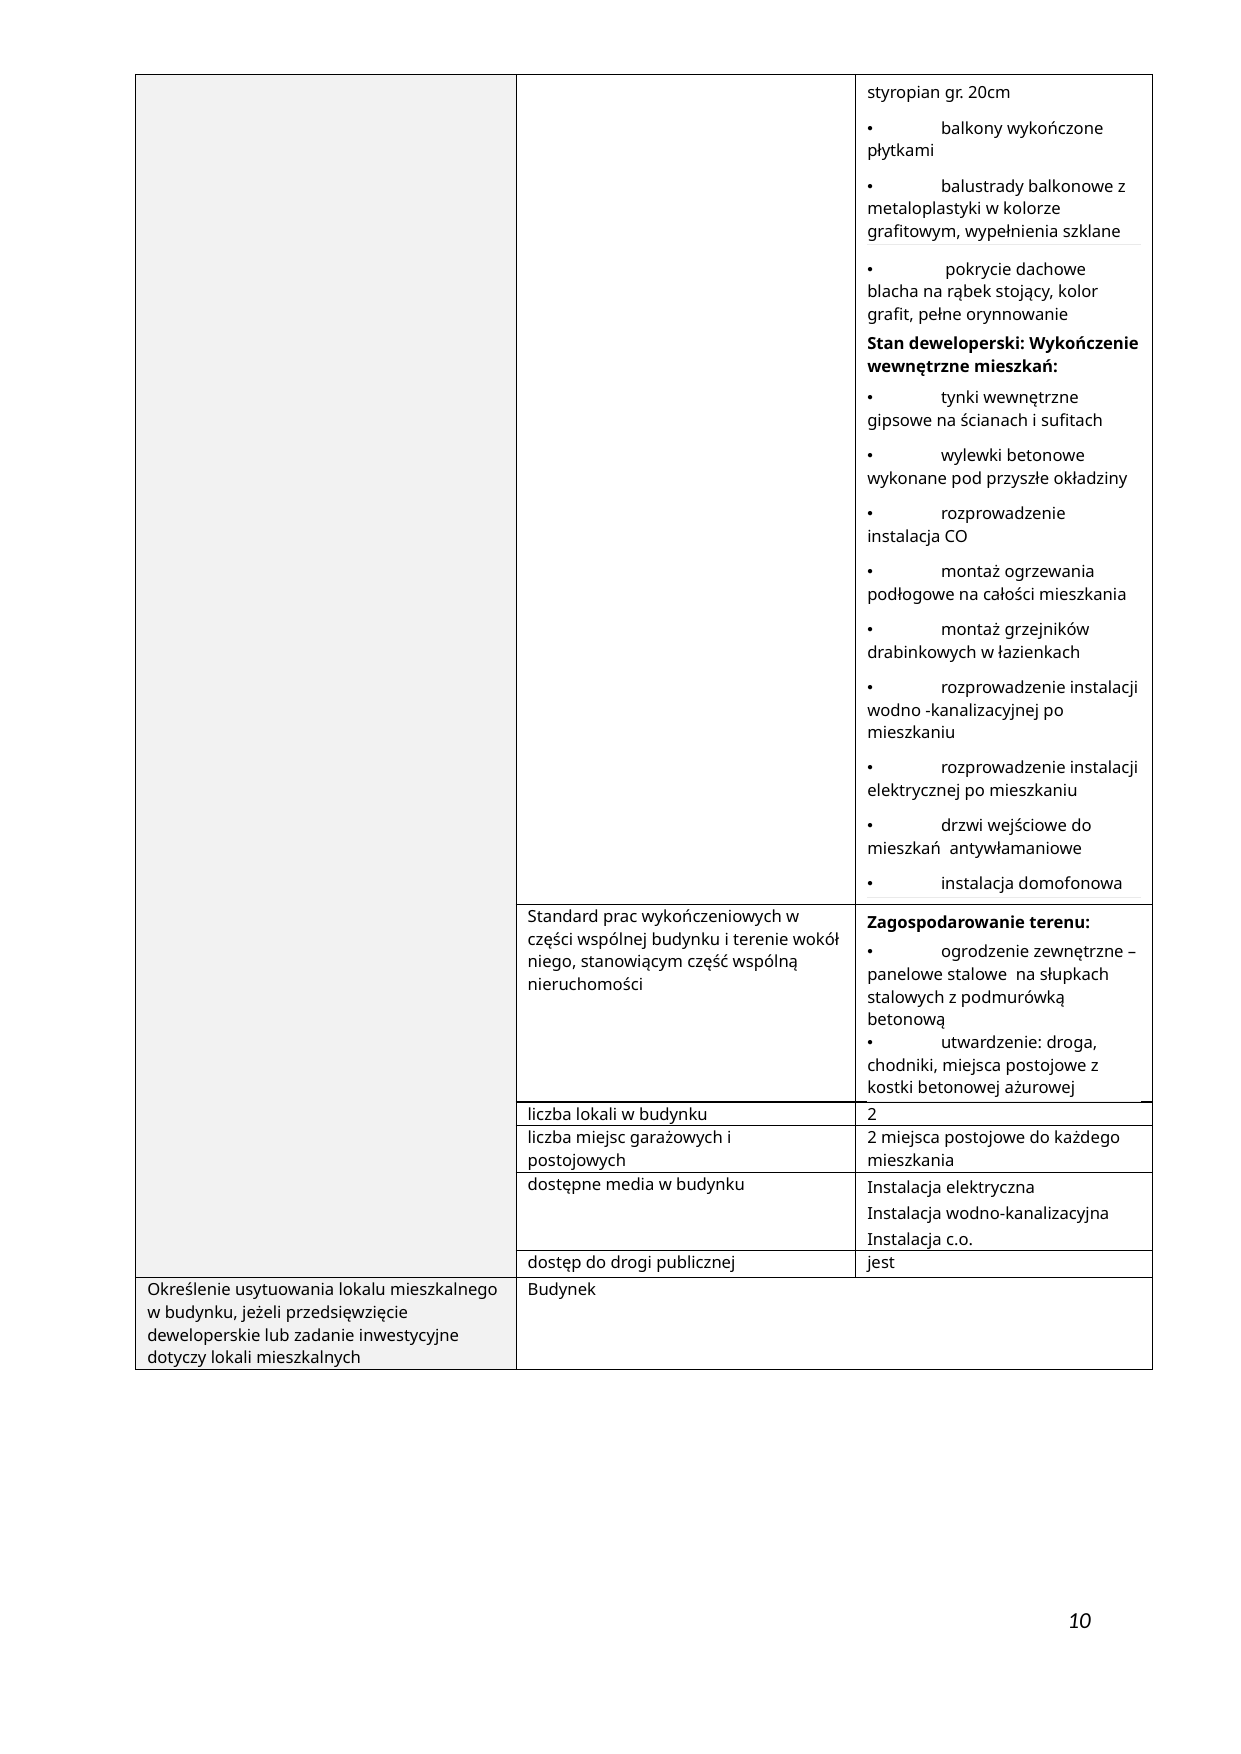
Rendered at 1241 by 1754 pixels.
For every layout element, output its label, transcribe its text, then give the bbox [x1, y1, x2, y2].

table_cell Określenie usytuowania lokalu mieszkalnego w budynku, jeżeli przedsięwzięcie deweloperskie lub zadanie inwestycyjne dotyczy lokali mieszkalnych [136, 1278, 516, 1369]
table_cell [136, 75, 516, 1277]
table_cell 2 miejsca postojowe do każdego mieszkania [856, 1126, 1152, 1172]
table_cell Standard prac wykończeniowych w części wspólnej budynku i terenie wokół niego, stanowiącym część wspólną nieruchomości [517, 905, 855, 1101]
table_cell 2 [856, 1103, 1152, 1125]
table_cell [517, 75, 855, 903]
table_cell Budynek [517, 1278, 1152, 1369]
table_cell dostęp do drogi publicznej [517, 1251, 855, 1277]
table_cell liczba lokali w budynku [517, 1103, 855, 1125]
table_cell Instalacja elektryczna Instalacja wodno-kanalizacyjna Instalacja c.o. [856, 1173, 1152, 1250]
table_cell Zagospodarowanie terenu: ogrodzenie zewnętrzne – panelowe stalowe na słupkach stalowych z podmurówką betonową utwardzenie: droga, chodniki, miejsca postojowe z kostki betonowej ażurowej [856, 905, 1152, 1101]
table_cell jest [856, 1251, 1152, 1277]
table_cell dostępne media w budynku [517, 1173, 855, 1250]
table_cell styropian gr. 20cm balkony wykończone płytkami balustrady balkonowe z metaloplastyki w kolorze grafitowym, wypełnienia szklane pokrycie dachowe blacha na rąbek stojący, kolor grafit, pełne orynnowanie Stan deweloperski: Wykończenie wewnętrzne mieszkań: tynki wewnętrzne gipsowe na ścianach i sufitach wylewki betonowe wykonane pod przyszłe okładziny rozprowadzenie instalacja CO montaż ogrzewania podłogowe na całości mieszkania montaż grzejników drabinkowych w łazienkach rozprowadzenie instalacji wodno -kanalizacyjnej po mieszkaniu rozprowadzenie instalacji elektrycznej po mieszkaniu drzwi wejściowe do mieszkań antywłamaniowe instalacja domofonowa [856, 75, 1152, 903]
table_cell liczba miejsc garażowych i postojowych [517, 1126, 855, 1172]
